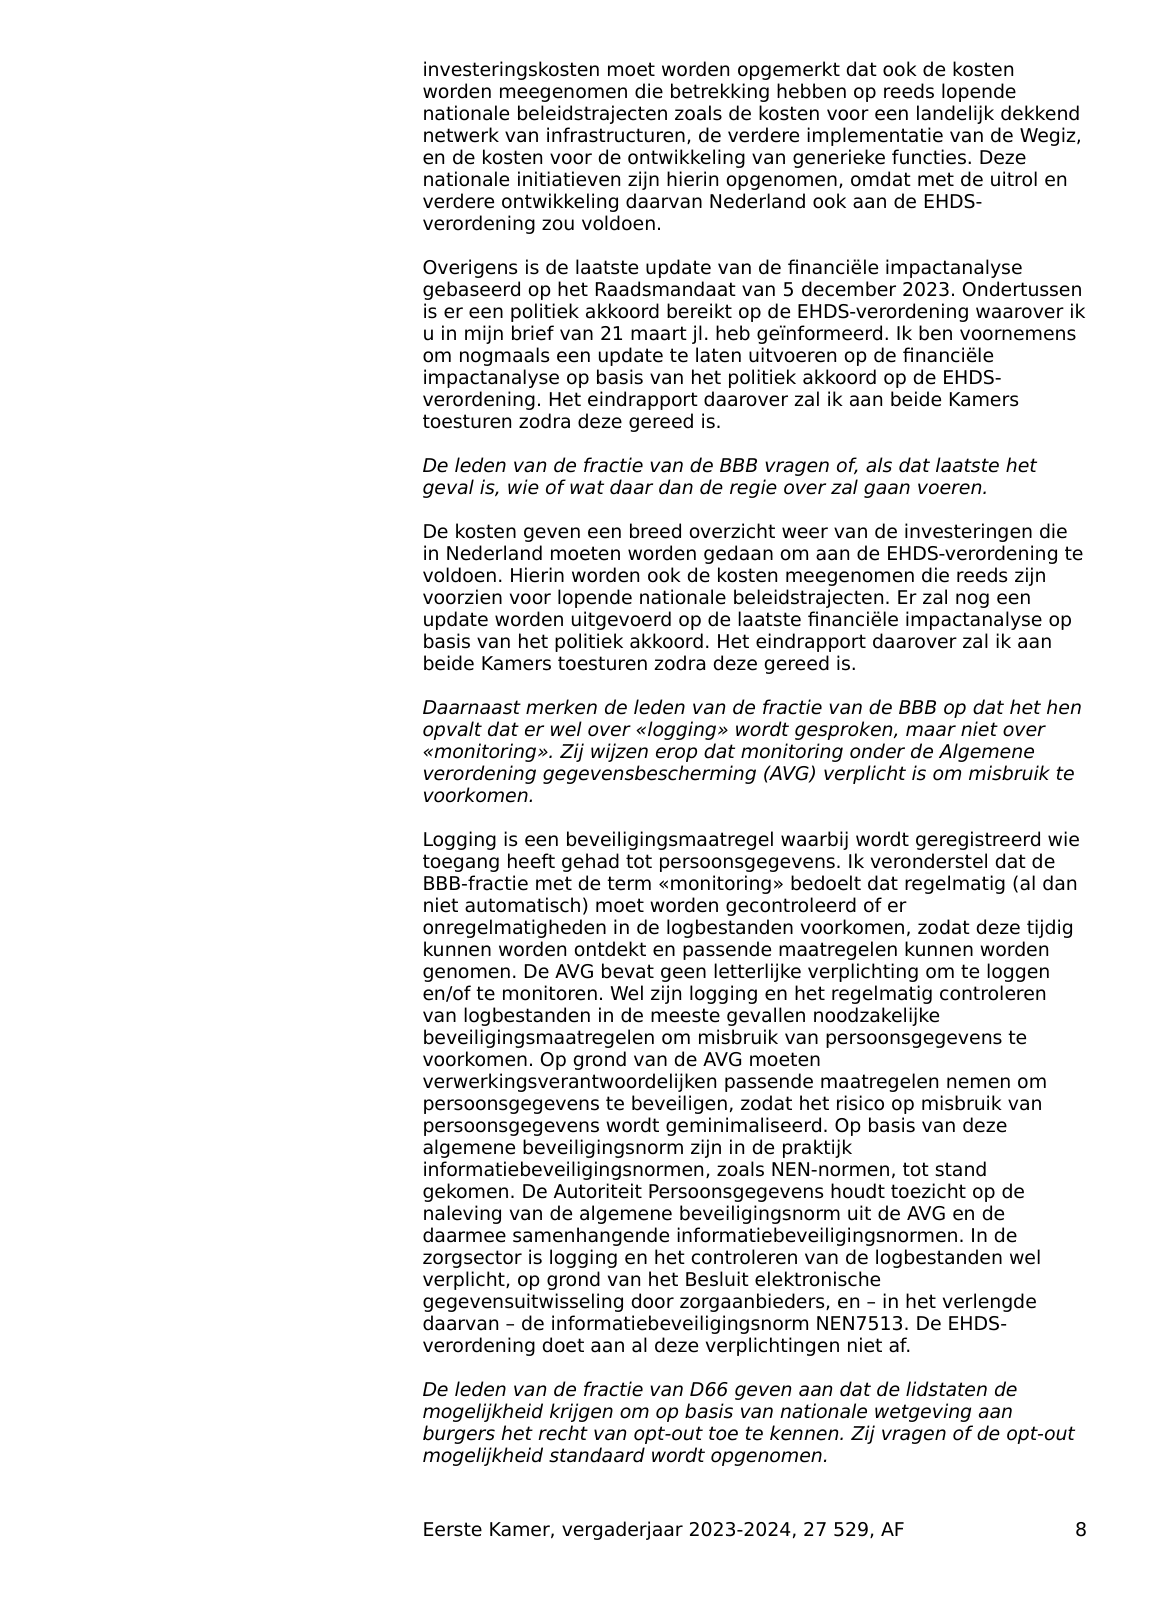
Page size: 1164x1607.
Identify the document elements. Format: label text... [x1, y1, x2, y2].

text Logging is een beveiligingsmaatregel waarbij wordt geregistreerd wie toegang heeft gehad tot persoonsgegevens. Ik veronderstel dat de BBB-fractie met de term «monitoring» bedoelt dat regelmatig (al dan niet automatisch) moet worden gecontroleerd of er onregelmatigheden in de logbestanden voorkomen, zodat deze tijdig kunnen worden ontdekt en passende maatregelen kunnen worden genomen. De AVG bevat geen letterlijke verplichting om te loggen en/of te monitoren. Wel zijn logging en het regelmatig controleren van logbestanden in de meeste gevallen noodzakelijke beveiligingsmaatregelen om misbruik van persoonsgegevens te voorkomen. Op grond van de AVG moeten verwerkingsverantwoordelijken passende maatregelen nemen om persoonsgegevens te beveiligen, zodat het risico op misbruik van persoonsgegevens wordt geminimaliseerd. Op basis van deze algemene beveiligingsnorm zijn in de praktijk informatiebeveiligingsnormen, zoals NEN-normen, tot stand gekomen. De Autoriteit Persoonsgegevens houdt toezicht op de naleving van de algemene beveiligingsnorm uit de AVG en de daarmee samenhangende informatiebeveiligingsnormen. In de zorgsector is logging en het controleren van de logbestanden wel verplicht, op grond van het Besluit elektronische gegevensuitwisseling door zorgaanbieders, en – in het verlengde daarvan – de informatiebeveiligingsnorm NEN7513. De EHDS-verordening doet aan al deze verplichtingen niet af. [422, 829, 1087, 1357]
text De kosten geven een breed overzicht weer van de investeringen die in Nederland moeten worden gedaan om aan de EHDS-verordening te voldoen. Hierin worden ook de kosten meegenomen die reeds zijn voorzien voor lopende nationale beleidstrajecten. Er zal nog een update worden uitgevoerd op de laatste financiële impactanalyse op basis van het politiek akkoord. Het eindrapport daarover zal ik aan beide Kamers toesturen zodra deze gereed is. [422, 521, 1087, 675]
text Overigens is de laatste update van de financiële impactanalyse gebaseerd op het Raadsmandaat van 5 december 2023. Ondertussen is er een politiek akkoord bereikt op de EHDS-verordening waarover ik u in mijn brief van 21 maart jl. heb geïnformeerd. Ik ben voornemens om nogmaals een update te laten uitvoeren op de financiële impactanalyse op basis van het politiek akkoord op de EHDS-verordening. Het eindrapport daarover zal ik aan beide Kamers toesturen zodra deze gereed is. [422, 257, 1087, 433]
text De leden van de fractie van D66 geven aan dat de lidstaten de mogelijkheid krijgen om op basis van nationale wetgeving aan burgers het recht van opt-out toe te kennen. Zij vragen of de opt-out mogelijkheid standaard wordt opgenomen. [422, 1379, 1087, 1467]
text De leden van de fractie van de BBB vragen of, als dat laatste het geval is, wie of wat daar dan de regie over zal gaan voeren. [422, 455, 1087, 499]
text Daarnaast merken de leden van de fractie van de BBB op dat het hen opvalt dat er wel over «logging» wordt gesproken, maar niet over «monitoring». Zij wijzen erop dat monitoring onder de Algemene verordening gegevensbescherming (AVG) verplicht is om misbruik te voorkomen. [422, 697, 1087, 807]
text investeringskosten moet worden opgemerkt dat ook de kosten worden meegenomen die betrekking hebben op reeds lopende nationale beleidstrajecten zoals de kosten voor een landelijk dekkend netwerk van infrastructuren, de verdere implementatie van de Wegiz, en de kosten voor de ontwikkeling van generieke functies. Deze nationale initiatieven zijn hierin opgenomen, omdat met de uitrol en verdere ontwikkeling daarvan Nederland ook aan de EHDS-verordening zou voldoen. [422, 59, 1087, 235]
